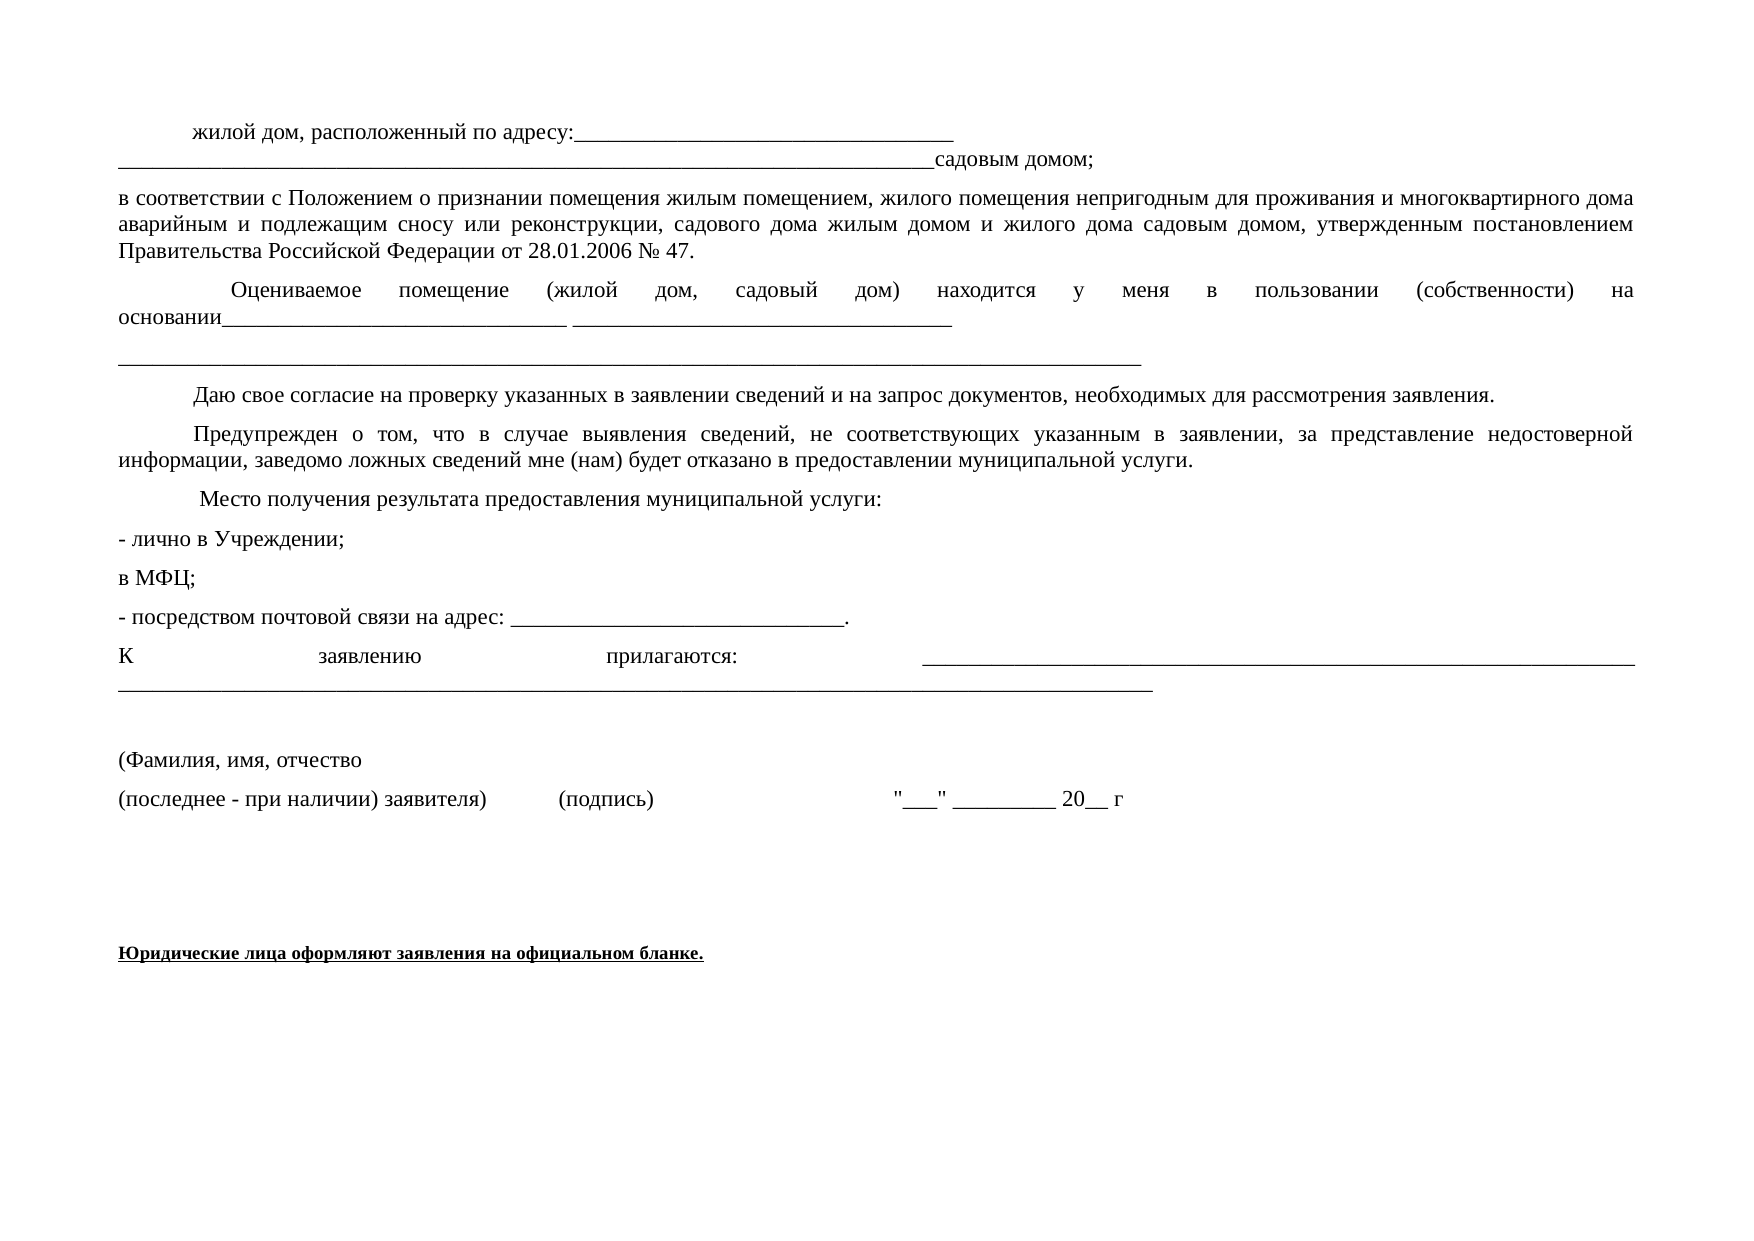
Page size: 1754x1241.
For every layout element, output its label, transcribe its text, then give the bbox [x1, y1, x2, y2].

text Предупрежден о том, что в случае выявления сведений, не соответствующих указанным в заявлении, за представление недостоверной информации, заведомо ложных сведений мне (нам) будет отказано в предоставлении муниципальной услуги. [118, 420, 1636, 473]
text Даю свое согласие на проверку указанных в заявлении сведений и на запрос документов, необходимых для рассмотрения заявления. [118, 381, 1636, 407]
text - посредством почтовой связи на адрес: _____________________________. [118, 602, 1636, 629]
text _______________________________________________________________________садовым домом; [118, 145, 1636, 171]
text _________________________________________________________________________________________ [118, 342, 1636, 368]
text Оцениваемое помещение (жилой дом, садовый дом) находится у меня в пользовании (собственности) на основании______________________________ _________________________________ [118, 276, 1636, 329]
text в соответствии с Положением о признании помещения жилым помещением, жилого помещения непригодным для проживания и многоквартирного дома аварийным и подлежащим сносу или реконструкции, садового дома жилым домом и жилого дома садовым домом, утвержденным постановлением Правительства Российской Федерации от 28.01.2006 № 47. [118, 184, 1636, 263]
text в МФЦ; [118, 563, 1636, 590]
text Юридические лица оформляют заявления на официальном бланке. [118, 942, 1636, 964]
text (Фамилия, имя, отчество [118, 746, 1636, 773]
text Место получения результата предоставления муниципальной услуги: [118, 485, 1636, 512]
text (последнее - при наличии) заявителя) (подпись) "___" _________ 20__ г [118, 785, 1636, 812]
text - лично в Учреждении; [118, 524, 1636, 551]
text К заявлению прилагаются: ______________________________________________________________ __________________________________________________________________________________________ [118, 642, 1636, 695]
text жилой дом, расположенный по адресу:_________________________________ [118, 118, 1636, 145]
